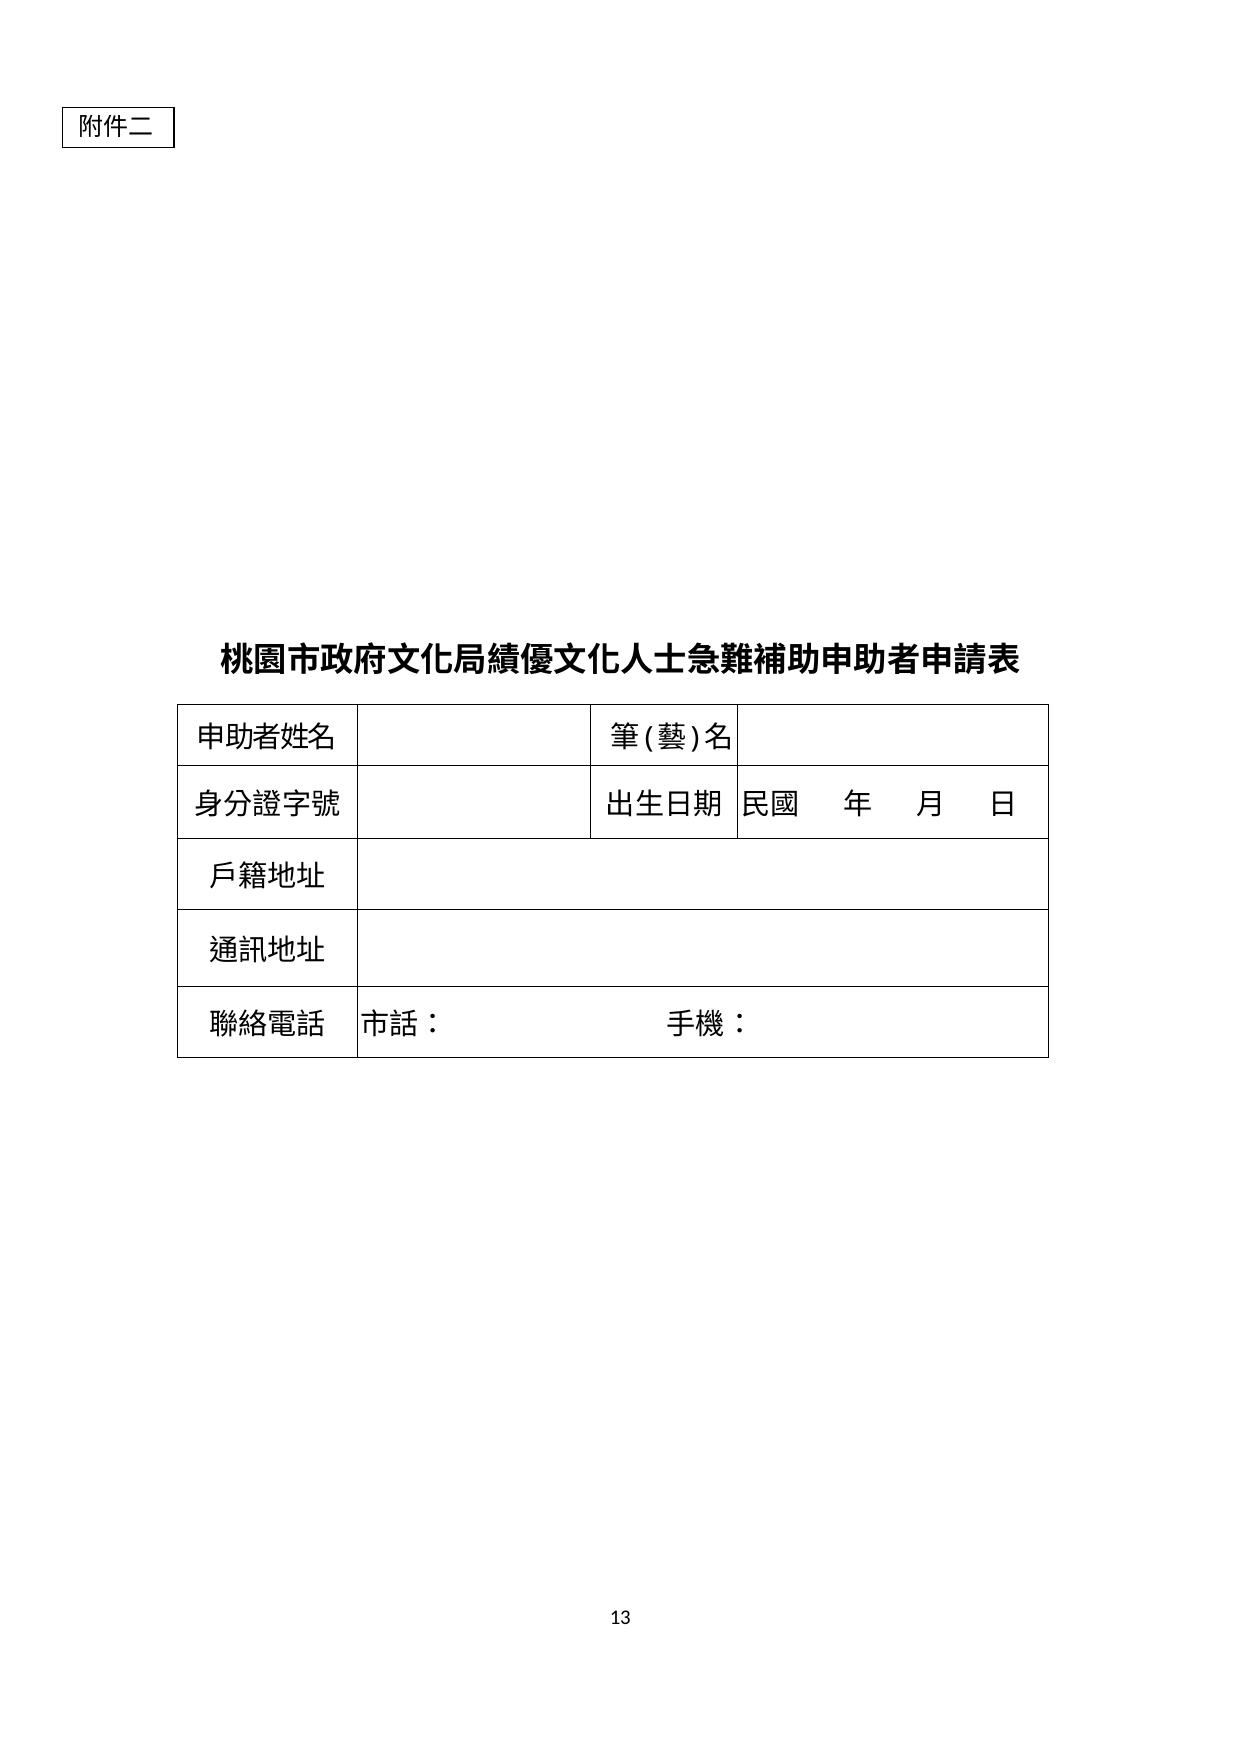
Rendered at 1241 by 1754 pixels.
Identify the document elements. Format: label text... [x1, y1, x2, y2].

table_cell 市話： 手機： [358, 987, 1048, 1057]
table_header [738, 705, 1048, 764]
table_header [358, 705, 590, 764]
text [63, 108, 173, 147]
table_cell 民國 年 月 日 [738, 766, 1048, 838]
text 附件二 [78, 116, 158, 139]
table_cell [358, 766, 590, 838]
table_cell 聯絡電話 [178, 987, 357, 1057]
table_cell [358, 839, 1048, 909]
table_cell 戶籍地址 [178, 839, 357, 909]
table_header 筆(藝)名 [591, 705, 737, 764]
table_cell [358, 910, 1048, 986]
table_cell 通訊地址 [178, 910, 357, 986]
table_header 申助者姓名 [178, 705, 357, 764]
table_cell 出生日期 [591, 766, 737, 838]
text 桃園市政府文化局績優文化人士急難補助申助者申請表 [177, 615, 1063, 677]
table_cell 身分證字號 [178, 766, 357, 838]
